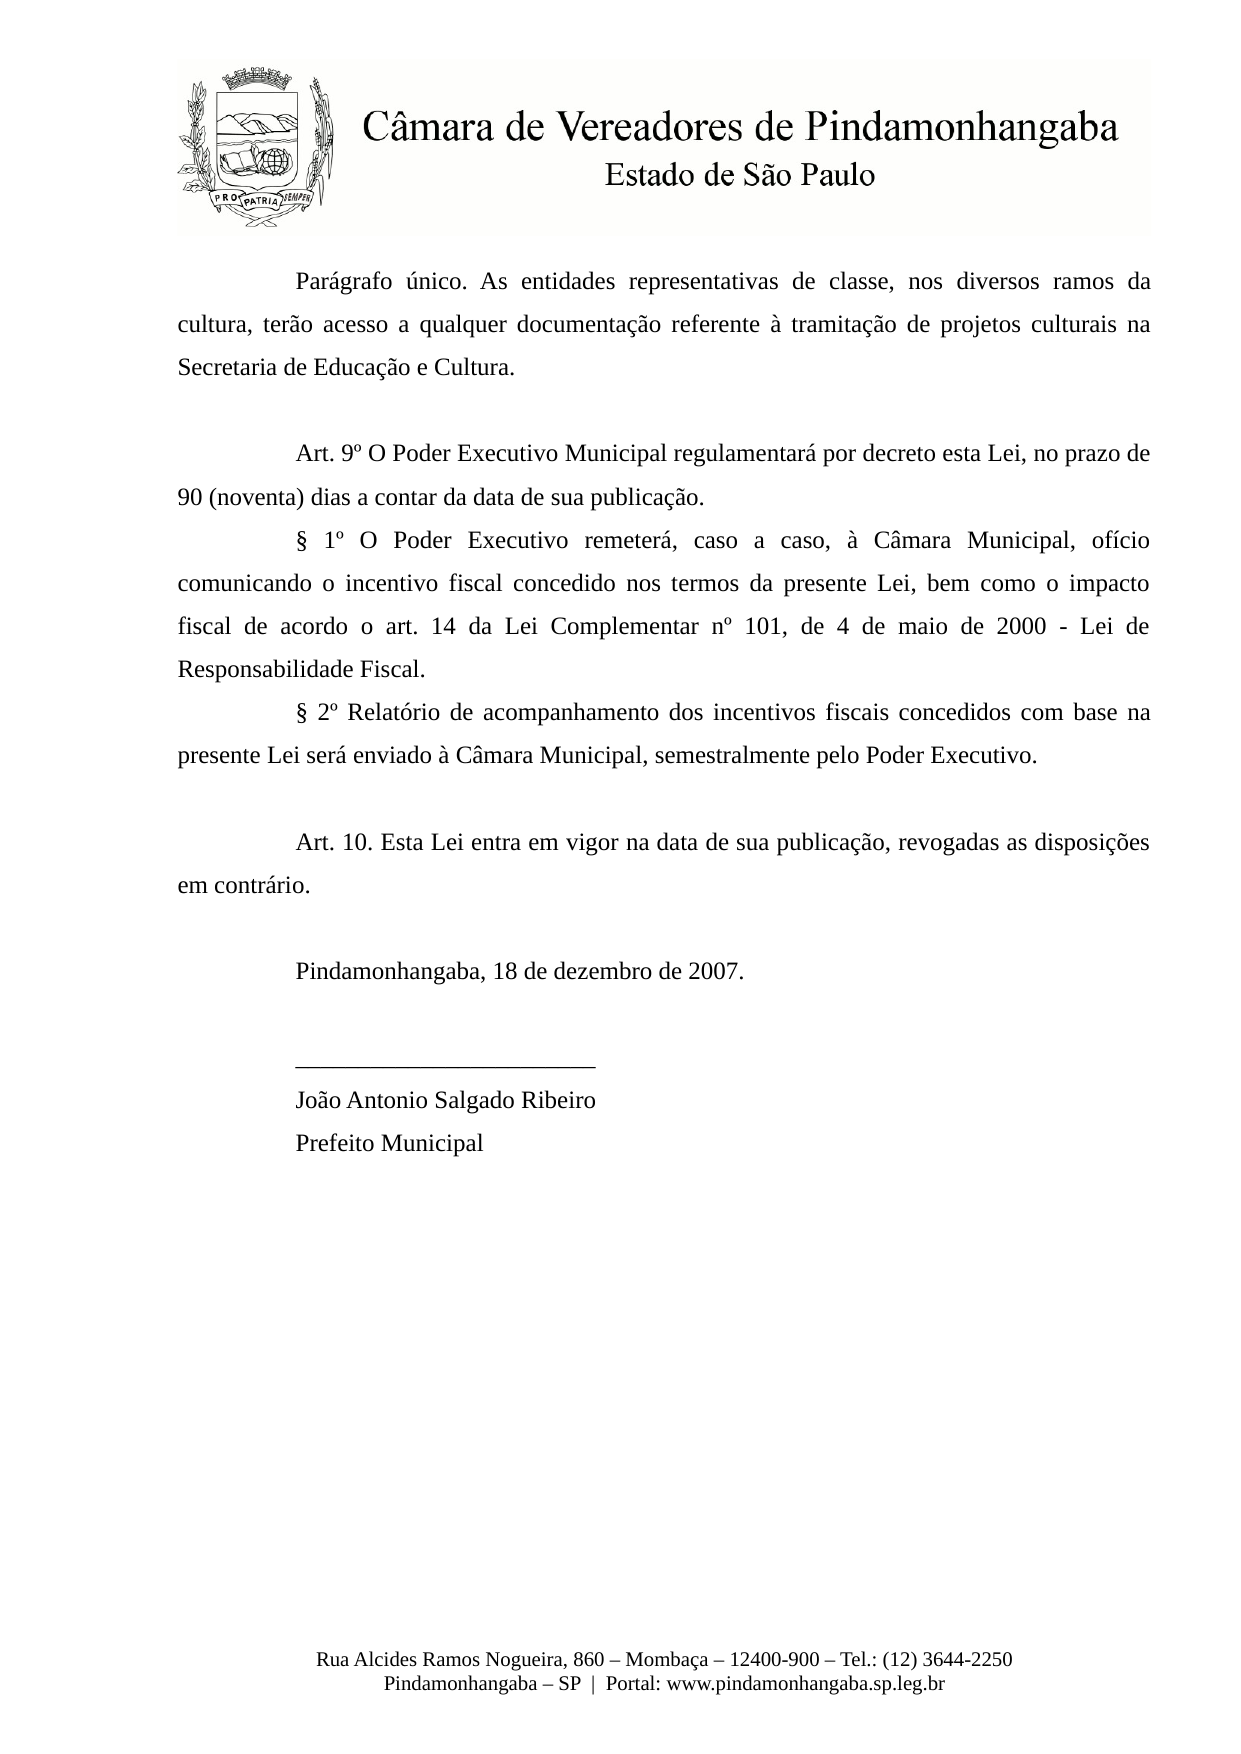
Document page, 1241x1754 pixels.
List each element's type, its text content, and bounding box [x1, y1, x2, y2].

text ________________________ [177, 1042, 1152, 1071]
text Parágrafo único. As entidades representativas de classe, nos diversos ramos da cultura, terão acesso a qualquer documentação referente à tramitação de projetos culturais na Secretaria de Educação e Cultura. [177, 266, 1152, 381]
text § 2º Relatório de acompanhamento dos incentivos fiscais concedidos com base na presente Lei será enviado à Câmara Municipal, semestralmente pelo Poder Executivo. [177, 697, 1152, 769]
text Prefeito Municipal [177, 1128, 1152, 1157]
picture [177, 59, 1152, 236]
text § 1º O Poder Executivo remeterá, caso a caso, à Câmara Municipal, ofício comunicando o incentivo fiscal concedido nos termos da presente Lei, bem como o impacto fiscal de acordo o art. 14 da Lei Complementar nº 101, de 4 de maio de 2000 - Lei de Responsabilidade Fiscal. [177, 525, 1152, 683]
text João Antonio Salgado Ribeiro [177, 1085, 1152, 1114]
text Pindamonhangaba, 18 de dezembro de 2007. [177, 956, 1152, 985]
text Art. 9º O Poder Executivo Municipal regulamentará por decreto esta Lei, no prazo de 90 (noventa) dias a contar da data de sua publicação. [177, 438, 1152, 510]
text Art. 10. Esta Lei entra em vigor na data de sua publicação, revogadas as disposições em contrário. [177, 827, 1152, 898]
